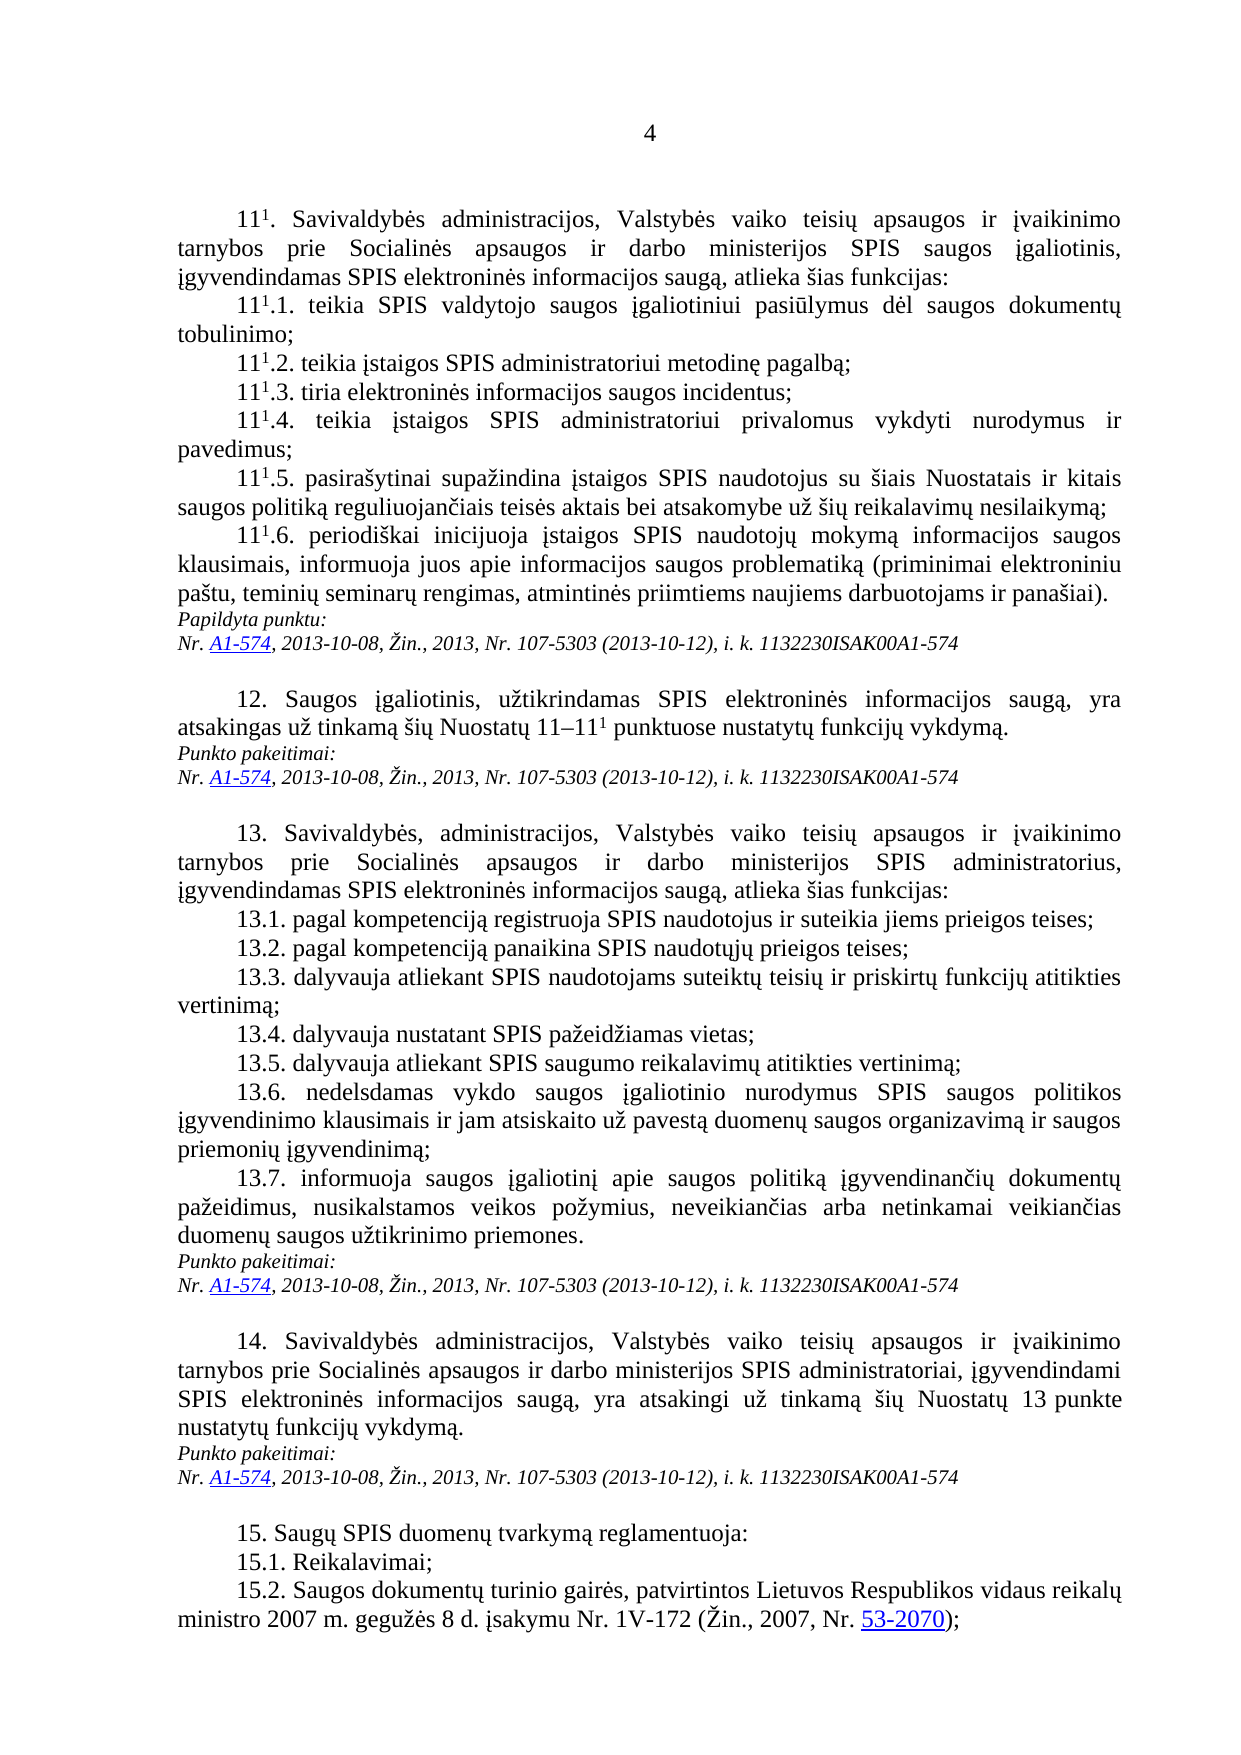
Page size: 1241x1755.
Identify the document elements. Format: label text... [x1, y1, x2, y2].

text Papildyta punktu: [177, 607, 1122, 631]
text 111.5. pasirašytinai supažindina įstaigos SPIS naudotojus su šiais Nuostatais ir kitais saugos politiką reguliuojančiais teisės aktais bei atsakomybe už šių reikalavimų nesilaikymą; [177, 463, 1122, 521]
text 111.6. periodiškai inicijuoja įstaigos SPIS naudotojų mokymą informacijos saugos klausimais, informuoja juos apie informacijos saugos problematiką (priminimai elektroniniu paštu, teminių seminarų rengimas, atmintinės priimtiems naujiems darbuotojams ir panašiai). [177, 521, 1122, 607]
text Punkto pakeitimai: [177, 1249, 1122, 1273]
text 111.3. tiria elektroninės informacijos saugos incidentus; [177, 377, 1122, 406]
text 111. Savivaldybės administracijos, Valstybės vaiko teisių apsaugos ir įvaikinimo tarnybos prie Socialinės apsaugos ir darbo ministerijos SPIS saugos įgaliotinis, įgyvendindamas SPIS elektroninės informacijos saugą, atlieka šias funkcijas: [177, 204, 1122, 291]
text 111.2. teikia įstaigos SPIS administratoriui metodinę pagalbą; [177, 348, 1122, 377]
text 13.3. dalyvauja atliekant SPIS naudotojams suteiktų teisių ir priskirtų funkcijų atitikties vertinimą; [177, 962, 1122, 1019]
text 111.4. teikia įstaigos SPIS administratoriui privalomus vykdyti nurodymus ir pavedimus; [177, 406, 1122, 463]
text 15.1. Reikalavimai; [177, 1547, 1122, 1576]
text 13.1. pagal kompetenciją registruoja SPIS naudotojus ir suteikia jiems prieigos teises; [177, 904, 1122, 933]
text 13.2. pagal kompetenciją panaikina SPIS naudotųjų prieigos teises; [177, 933, 1122, 962]
text Nr. A1-574, 2013-10-08, Žin., 2013, Nr. 107-5303 (2013-10-12), i. k. 1132230ISAK00A1-574 [177, 1273, 1122, 1297]
text 13.5. dalyvauja atliekant SPIS saugumo reikalavimų atitikties vertinimą; [177, 1048, 1122, 1077]
text 111.1. teikia SPIS valdytojo saugos įgaliotiniui pasiūlymus dėl saugos dokumentų tobulinimo; [177, 291, 1122, 348]
text Nr. A1-574, 2013-10-08, Žin., 2013, Nr. 107-5303 (2013-10-12), i. k. 1132230ISAK00A1-574 [177, 765, 1122, 789]
text 13.4. dalyvauja nustatant SPIS pažeidžiamas vietas; [177, 1019, 1122, 1048]
text Nr. A1-574, 2013-10-08, Žin., 2013, Nr. 107-5303 (2013-10-12), i. k. 1132230ISAK00A1-574 [177, 1465, 1122, 1489]
text Punkto pakeitimai: [177, 741, 1122, 765]
text 15. Saugų SPIS duomenų tvarkymą reglamentuoja: [177, 1518, 1122, 1547]
text Punkto pakeitimai: [177, 1441, 1122, 1465]
text 12. Saugos įgaliotinis, užtikrindamas SPIS elektroninės informacijos saugą, yra atsakingas už tinkamą šių Nuostatų 11–111 punktuose nustatytų funkcijų vykdymą. [177, 684, 1122, 741]
text Nr. A1-574, 2013-10-08, Žin., 2013, Nr. 107-5303 (2013-10-12), i. k. 1132230ISAK00A1-574 [177, 631, 1122, 655]
text 15.2. Saugos dokumentų turinio gairės, patvirtintos Lietuvos Respublikos vidaus reikalų ministro 2007 m. gegužės 8 d. įsakymu Nr. 1V-172 (Žin., 2007, Nr. 53-2070); [177, 1576, 1122, 1633]
text 14. Savivaldybės administracijos, Valstybės vaiko teisių apsaugos ir įvaikinimo tarnybos prie Socialinės apsaugos ir darbo ministerijos SPIS administratoriai, įgyvendindami SPIS elektroninės informacijos saugą, yra atsakingi už tinkamą šių Nuostatų 13 punkte nustatytų funkcijų vykdymą. [177, 1326, 1122, 1441]
text 13.7. informuoja saugos įgaliotinį apie saugos politiką įgyvendinančių dokumentų pažeidimus, nusikalstamos veikos požymius, neveikiančias arba netinkamai veikiančias duomenų saugos užtikrinimo priemones. [177, 1163, 1122, 1249]
text 13. Savivaldybės, administracijos, Valstybės vaiko teisių apsaugos ir įvaikinimo tarnybos prie Socialinės apsaugos ir darbo ministerijos SPIS administratorius, įgyvendindamas SPIS elektroninės informacijos saugą, atlieka šias funkcijas: [177, 818, 1122, 904]
text 13.6. nedelsdamas vykdo saugos įgaliotinio nurodymus SPIS saugos politikos įgyvendinimo klausimais ir jam atsiskaito už pavestą duomenų saugos organizavimą ir saugos priemonių įgyvendinimą; [177, 1077, 1122, 1163]
